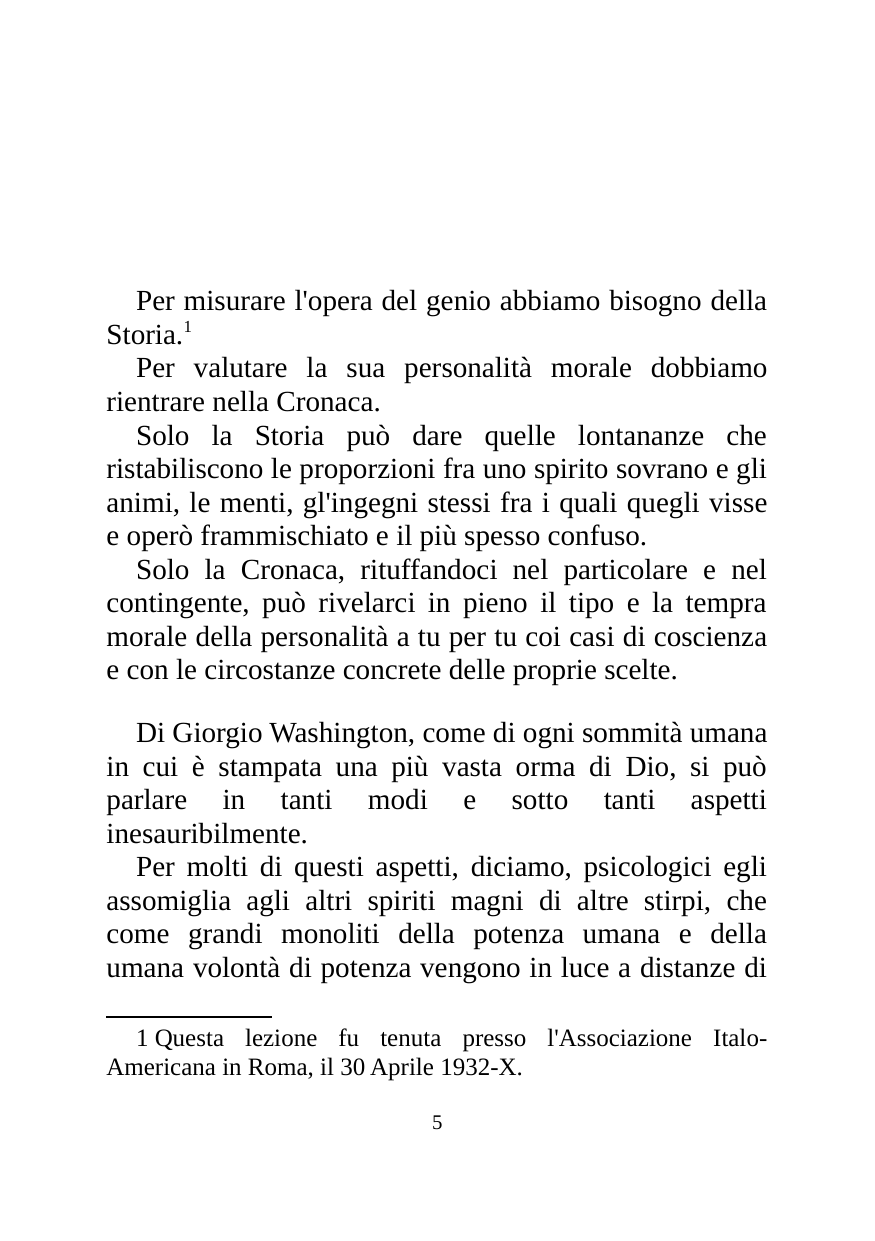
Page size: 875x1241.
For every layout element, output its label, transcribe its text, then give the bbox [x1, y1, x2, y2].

text Solo la Storia può dare quelle lontananze che ristabiliscono le proporzioni fra uno spirito sovrano e gli animi, le menti, gl'ingegni stessi fra i quali quegli visse e operò frammischiato e il più spesso confuso. [106, 418, 768, 552]
text Per molti di questi aspetti, diciamo, psicologici egli assomiglia agli altri spiriti magni di altre stirpi, che come grandi monoliti della potenza umana e della umana volontà di potenza vengono in luce a distanze di [106, 849, 768, 984]
text Questa lezione fu tenuta presso l'Associazione Italo-Americana in Roma, il 30 Aprile 1932-X. [106, 1023, 768, 1080]
text Solo la Cronaca, rituffandoci nel particolare e nel contingente, può rivelarci in pieno il tipo e la tempra morale della personalità a tu per tu coi casi di coscienza e con le circostanze concrete delle proprie scelte. [106, 552, 768, 686]
text Per valutare la sua personalità morale dobbiamo rientrare nella Cronaca. [106, 351, 768, 418]
text Per misurare l'opera del genio abbiamo bisogno della Storia. [106, 283, 768, 351]
text Di Giorgio Washington, come di ogni sommità umana in cui è stampata una più vasta orma di Dio, si può parlare in tanti modi e sotto tanti aspetti inesauribilmente. [106, 715, 768, 849]
